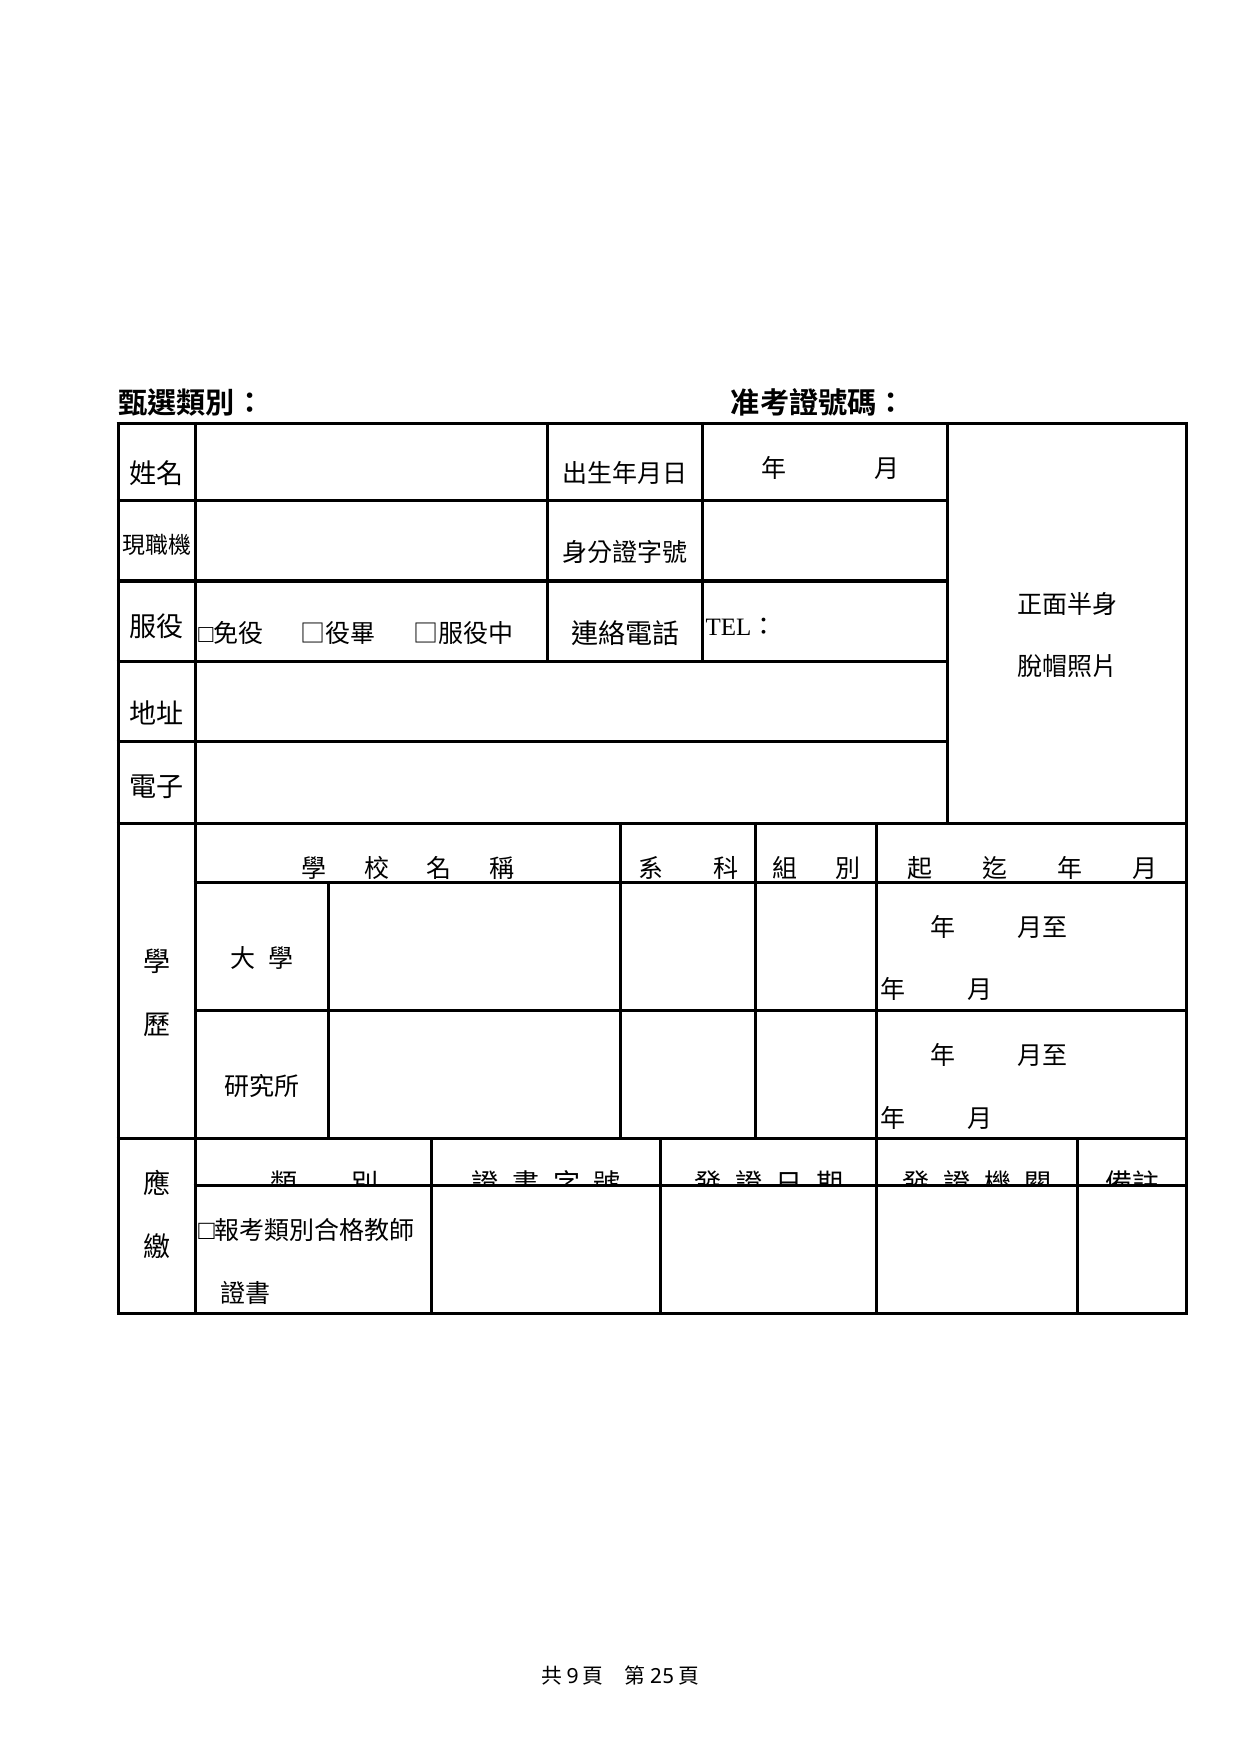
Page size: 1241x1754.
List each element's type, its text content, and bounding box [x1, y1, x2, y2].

table_cell 備註 [1079, 1140, 1185, 1184]
table_cell 發 證 機 關 [878, 1140, 1076, 1184]
table_header [197, 425, 546, 498]
table_header 正面半身 脫帽照片 [949, 425, 1185, 822]
table_cell [1079, 1187, 1185, 1312]
table_cell [704, 502, 946, 579]
table_cell [878, 1187, 1076, 1312]
table_cell 起 迄 年 月 [878, 825, 1185, 881]
table_cell 服役 情形 [120, 583, 194, 660]
table_cell [330, 884, 619, 1009]
table_cell [662, 1187, 875, 1312]
table_cell 類 別 [197, 1140, 430, 1184]
table_cell 現職機關學校 [120, 502, 194, 579]
table_cell 地址 [120, 663, 194, 740]
table_cell [757, 884, 875, 1009]
table_cell □免役 □役畢 □服役中 [197, 583, 546, 660]
table_cell TEL： 手機： [704, 583, 946, 660]
table_cell 系 科 [622, 825, 754, 881]
table_header 出生年月日 [549, 425, 701, 498]
table_cell 應 繳 驗 證 件 [120, 1140, 194, 1312]
table_cell 電子郵件 [120, 743, 194, 822]
table_cell [197, 663, 946, 740]
table_cell 組 別 [757, 825, 875, 881]
table_cell 連絡電話 [549, 583, 701, 660]
table_cell [622, 1012, 754, 1137]
table_cell [433, 1187, 659, 1312]
table_cell 研究所 [197, 1012, 327, 1137]
table_cell [622, 884, 754, 1009]
table_cell 年 月至 年 月 [878, 884, 1185, 1009]
table_cell 大 學 [197, 884, 327, 1009]
table_cell □報考類別合格教師 證書 [197, 1187, 430, 1312]
table_cell 證 書 字 號 [433, 1140, 659, 1184]
table_cell [330, 1012, 619, 1137]
table_cell 身分證字號 [549, 502, 701, 579]
table_header 姓名 [120, 425, 194, 498]
table_header 年 月 日 [704, 425, 946, 498]
table_cell 年 月至 年 月 [878, 1012, 1185, 1137]
table_cell [197, 502, 546, 579]
table_cell 學 校 名 稱 [197, 825, 619, 881]
table_cell [757, 1012, 875, 1137]
table_cell 發 證 日 期 [662, 1140, 875, 1184]
text 甄選類別： 准考證號碼： [118, 359, 1122, 422]
table_cell [197, 743, 946, 822]
table_cell 學 歷 [120, 825, 194, 1137]
